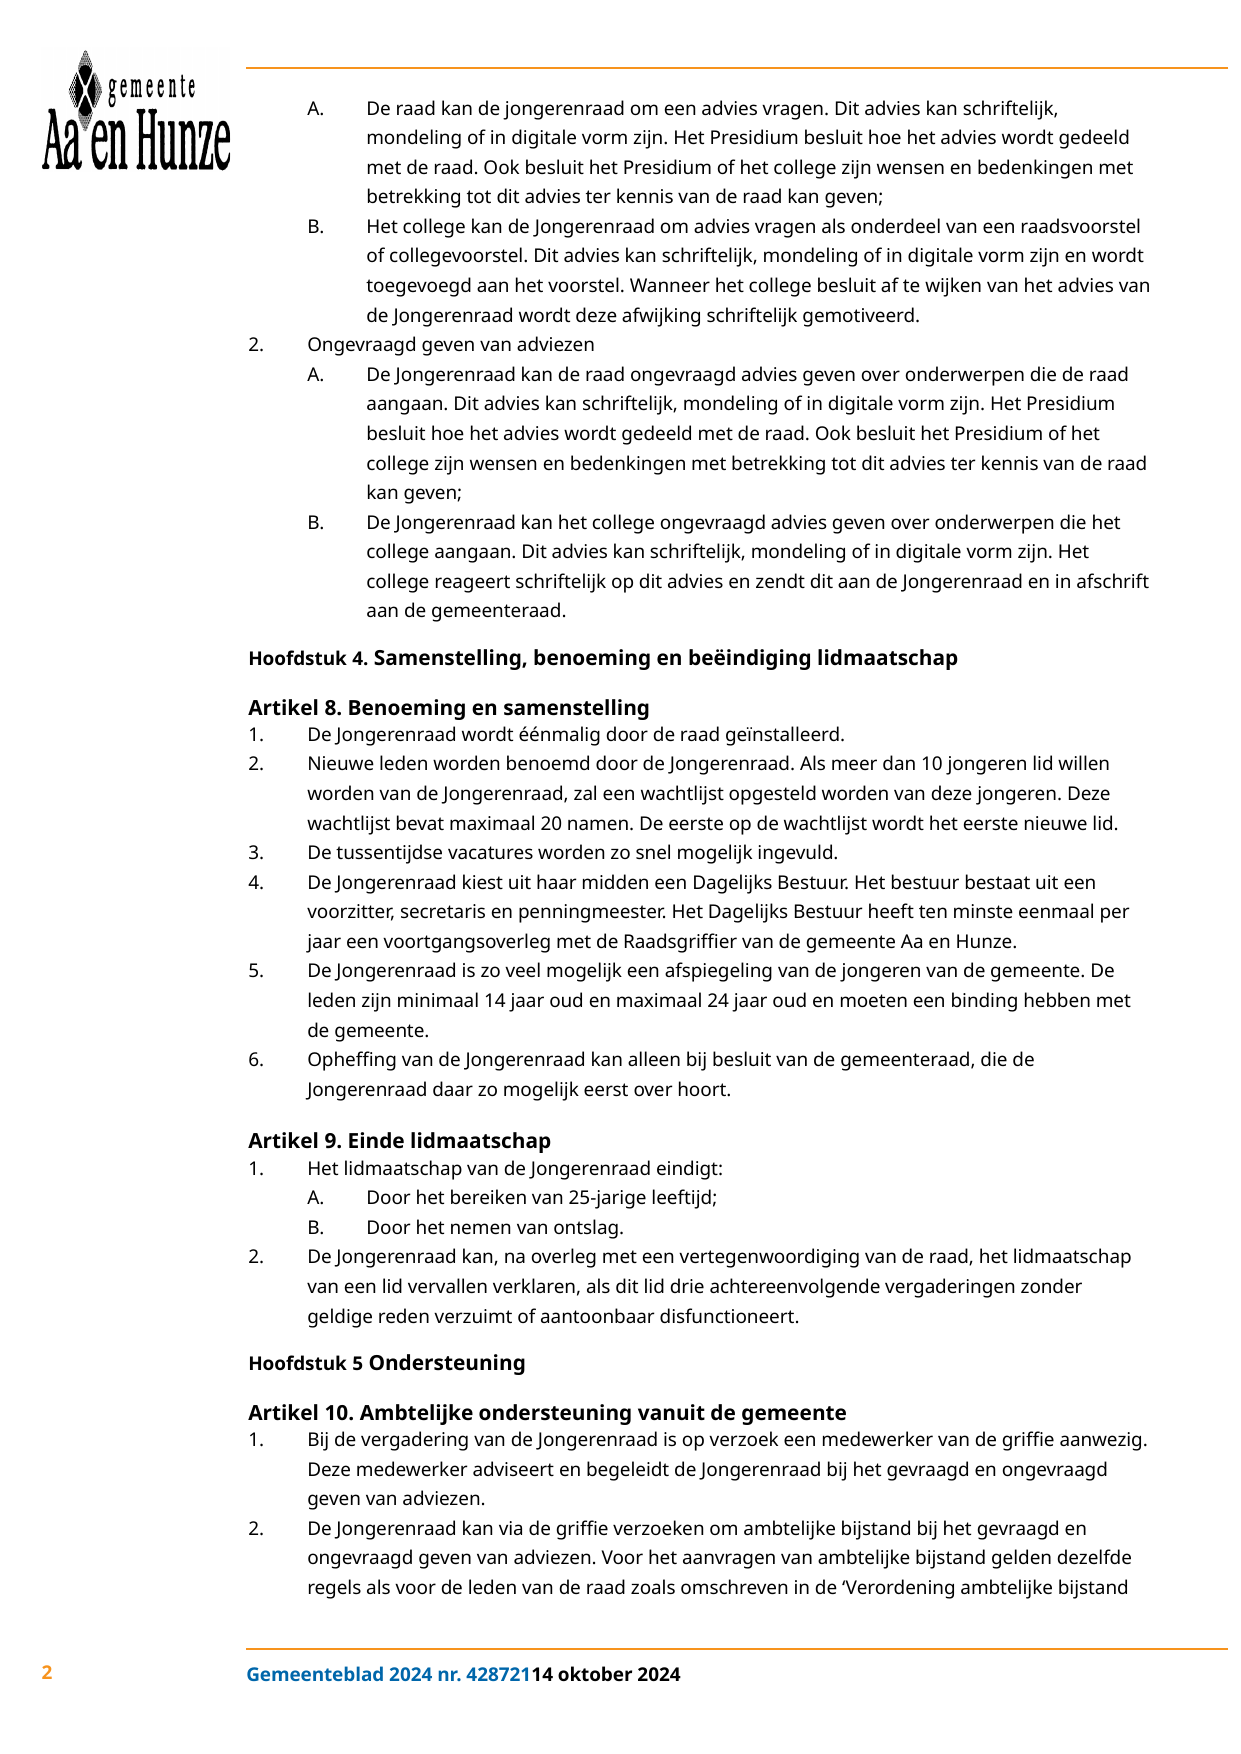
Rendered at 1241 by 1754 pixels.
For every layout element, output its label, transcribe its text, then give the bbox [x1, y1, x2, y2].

list Het lidmaatschap van de Jongerenraad eindigt: [248, 1155, 1152, 1181]
text Artikel 8. Benoeming en samenstelling [248, 693, 1152, 721]
list De Jongerenraad kan, na overleg met een vertegenwoordiging van de raad, het lidmaatschap van een lid vervallen verklaren, als dit lid drie achtereenvolgende vergaderingen zonder geldige reden verzuimt of aantoonbaar disfunctioneert. [248, 1244, 1152, 1328]
picture [41, 47, 231, 172]
list De raad kan de jongerenraad om een advies vragen. Dit advies kan schriftelijk, mondeling of in digitale vorm zijn. Het Presidium besluit hoe het advies wordt gedeeld met de raad. Ook besluit het Presidium of het college zijn wensen en bedenkingen met betrekking tot dit advies ter kennis van de raad kan geven; [307, 95, 1152, 209]
list Opheffing van de Jongerenraad kan alleen bij besluit van de gemeenteraad, die de Jongerenraad daar zo mogelijk eerst over hoort. [248, 1046, 1152, 1102]
list De Jongerenraad kan via de griffie verzoeken om ambtelijke bijstand bij het gevraagd en ongevraagd geven van adviezen. Voor het aanvragen van ambtelijke bijstand gelden dezelfde regels als voor de leden van de raad zoals omschreven in de ‘Verordening ambtelijke bijstand [248, 1515, 1152, 1600]
text Artikel 10. Ambtelijke ondersteuning vanuit de gemeente [248, 1398, 1152, 1426]
list Door het bereiken van 25-jarige leeftijd; [307, 1184, 1152, 1210]
list De Jongerenraad is zo veel mogelijk een afspiegeling van de jongeren van de gemeente. De leden zijn minimaal 14 jaar oud en maximaal 24 jaar oud en moeten een binding hebben met de gemeente. [248, 958, 1152, 1043]
list De Jongerenraad kan de raad ongevraagd advies geven over onderwerpen die de raad aangaan. Dit advies kan schriftelijk, mondeling of in digitale vorm zijn. Het Presidium besluit hoe het advies wordt gedeeld met de raad. Ook besluit het Presidium of het college zijn wensen en bedenkingen met betrekking tot dit advies ter kennis van de raad kan geven; [307, 361, 1152, 505]
list Door het nemen van ontslag. [307, 1214, 1152, 1240]
text Artikel 9. Einde lidmaatschap [248, 1126, 1152, 1155]
list Ongevraagd geven van adviezen [248, 331, 1152, 357]
list De Jongerenraad kiest uit haar midden een Dagelijks Bestuur. Het bestuur bestaat uit een voorzitter, secretaris en penningmeester. Het Dagelijks Bestuur heeft ten minste eenmaal per jaar een voortgangsoverleg met de Raadsgriffier van de gemeente Aa en Hunze. [248, 869, 1152, 954]
list De tussentijdse vacatures worden zo snel mogelijk ingevuld. [248, 839, 1152, 865]
text Hoofdstuk 4. Samenstelling, benoeming en beëindiging lidmaatschap [248, 643, 1152, 672]
list Het college kan de Jongerenraad om advies vragen als onderdeel van een raadsvoorstel of collegevoorstel. Dit advies kan schriftelijk, mondeling of in digitale vorm zijn en wordt toegevoegd aan het voorstel. Wanneer het college besluit af te wijken van het advies van de Jongerenraad wordt deze afwijking schriftelijk gemotiveerd. [307, 213, 1152, 328]
text Hoofdstuk 5 Ondersteuning [248, 1348, 1152, 1377]
list Bij de vergadering van de Jongerenraad is op verzoek een medewerker van de griffie aanwezig. Deze medewerker adviseert en begeleidt de Jongerenraad bij het gevraagd en ongevraagd geven van adviezen. [248, 1426, 1152, 1511]
list De Jongerenraad wordt éénmalig door de raad geïnstalleerd. [248, 721, 1152, 747]
list De Jongerenraad kan het college ongevraagd advies geven over onderwerpen die het college aangaan. Dit advies kan schriftelijk, mondeling of in digitale vorm zijn. Het college reageert schriftelijk op dit advies en zendt dit aan de Jongerenraad en in afschrift aan de gemeenteraad. [307, 509, 1152, 623]
list Nieuwe leden worden benoemd door de Jongerenraad. Als meer dan 10 jongeren lid willen worden van de Jongerenraad, zal een wachtlijst opgesteld worden van deze jongeren. Deze wachtlijst bevat maximaal 20 namen. De eerste op de wachtlijst wordt het eerste nieuwe lid. [248, 751, 1152, 836]
